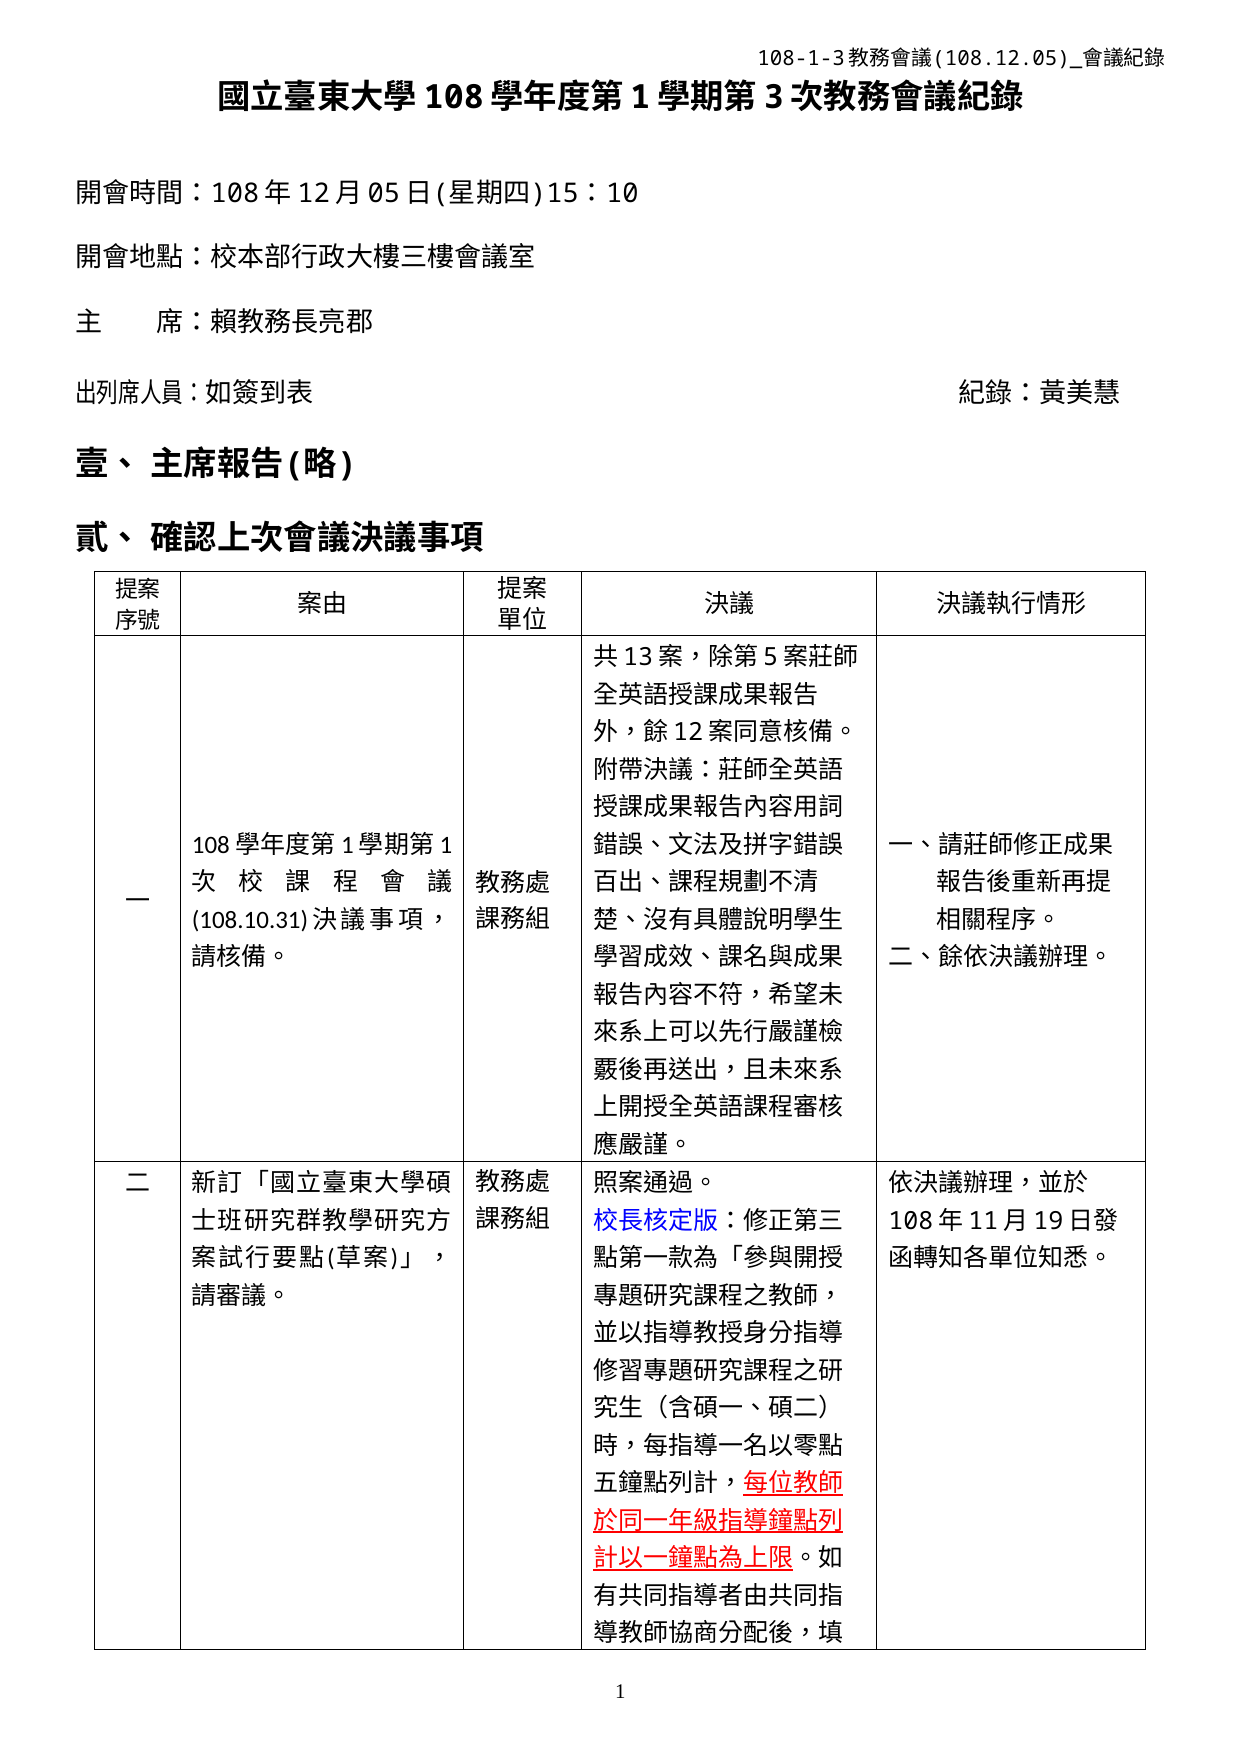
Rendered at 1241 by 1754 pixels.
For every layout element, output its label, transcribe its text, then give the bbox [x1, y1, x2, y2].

text 開會時間：108年12月05日(星期四)15：10 [75, 171, 1165, 210]
table_cell 一 [95, 636, 180, 1161]
text 國立臺東大學108學年度第1學期第3次教務會議紀錄 [56, 75, 1165, 117]
table_cell 新訂「國立臺東大學碩士班研究群教學研究方案試行要點(草案)」，請審議。 [181, 1162, 463, 1649]
table_cell 108學年度第1學期第1次校課程會議(108.10.31)決議事項，請核備。 [181, 636, 463, 1161]
table_cell 教務處課務組 [464, 1162, 581, 1649]
table_cell 二 [95, 1162, 180, 1649]
table_cell 照案通過。 校長核定版：修正第三點第一款為「參與開授專題研究課程之教師，並以指導教授身分指導修習專題研究課程之研究生（含碩一、碩二）時，每指導一名以零點五鐘點列計，每位教師於同一年級指導鐘點列計以一鐘點為上限。如有共同指導者由共同指導教師協商分配後，填 [582, 1162, 876, 1649]
text 主 席：賴教務長亮郡 [75, 299, 1165, 339]
text 開會地點：校本部行政大樓三樓會議室 [75, 235, 1165, 274]
table_header 決議執行情形 [877, 572, 1145, 635]
table_header 決議 [582, 572, 876, 635]
list 確認上次會議決議事項 [75, 510, 1165, 559]
table_cell 一、請莊師修正成果報告後重新再提相關程序。 二、餘依決議辦理。 [877, 636, 1145, 1161]
table_cell 依決議辦理，並於108年11月19日發函轉知各單位知悉。 [877, 1162, 1145, 1649]
table_header 案由 [181, 572, 463, 635]
list 主席報告(略) [75, 437, 1165, 485]
table_header 提案 序號 [95, 572, 180, 635]
table_cell 教務處課務組 [464, 636, 581, 1161]
table_cell 共13案，除第5案莊師全英語授課成果報告外，餘12案同意核備。 附帶決議：莊師全英語授課成果報告內容用詞錯誤、文法及拼字錯誤百出、課程規劃不清楚、沒有具體說明學生學習成效、課名與成果報告內容不符，希望未來系上可以先行嚴謹檢覈後再送出，且未來系上開授全英語課程審核應嚴謹。 [582, 636, 876, 1161]
table_header 提案 單位 [464, 572, 581, 635]
text 出列席人員：如簽到表 紀錄：黃美慧 [75, 364, 1165, 412]
